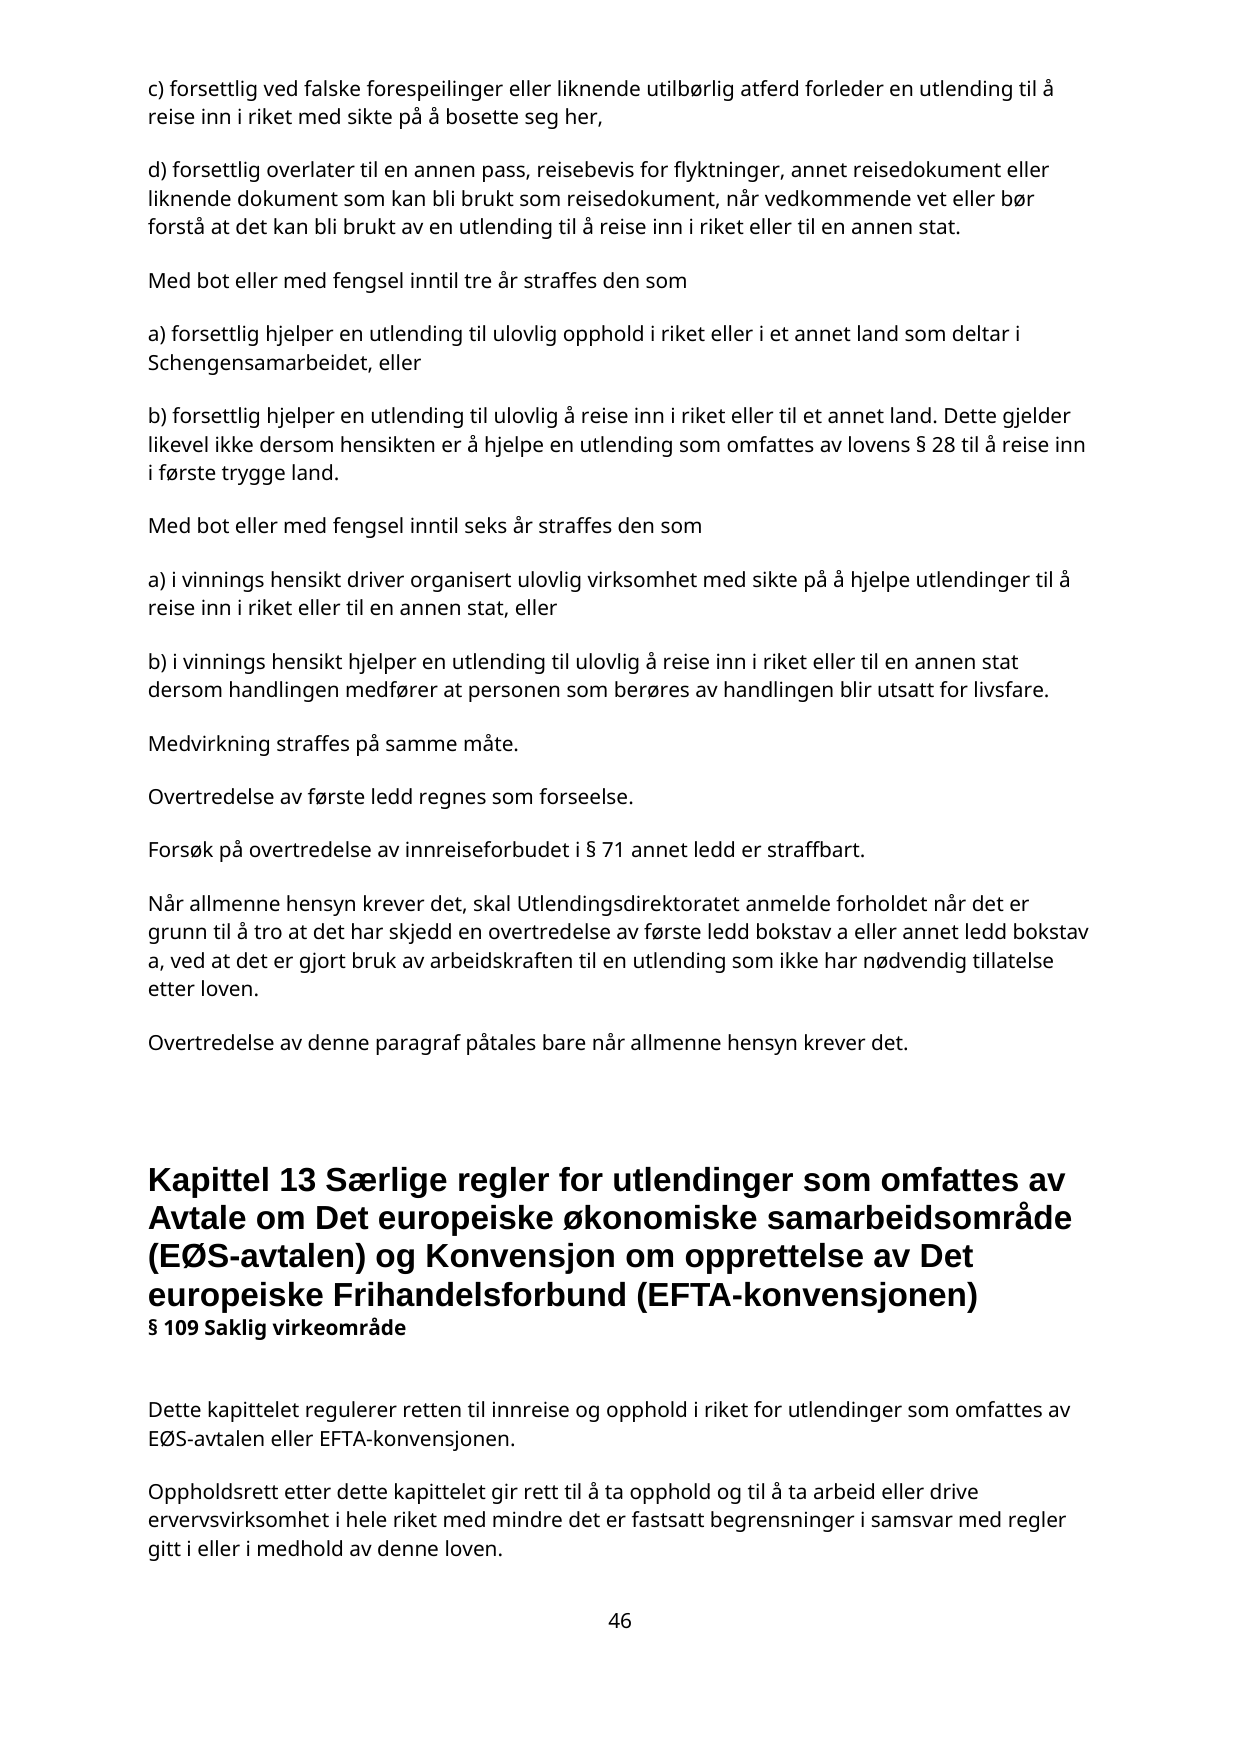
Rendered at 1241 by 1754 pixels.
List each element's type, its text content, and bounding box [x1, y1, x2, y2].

text b) forsettlig hjelper en utlending til ulovlig å reise inn i riket eller til et annet land. Dette gjelder likevel ikke dersom hensikten er å hjelpe en utlending som omfattes av lovens § 28 til å reise inn i første trygge land. [148, 401, 1093, 487]
text d) forsettlig overlater til en annen pass, reisebevis for flyktninger, annet reisedokument eller liknende dokument som kan bli brukt som reisedokument, når vedkommende vet eller bør forstå at det kan bli brukt av en utlending til å reise inn i riket eller til en annen stat. [148, 156, 1093, 241]
text Overtredelse av denne paragraf påtales bare når allmenne hensyn krever det. [148, 1028, 1093, 1056]
text Forsøk på overtredelse av innreiseforbudet i § 71 annet ledd er straffbart. [148, 836, 1093, 864]
text Med bot eller med fengsel inntil tre år straffes den som [148, 266, 1093, 294]
text Oppholdsrett etter dette kapittelet gir rett til å ta opphold og til å ta arbeid eller drive ervervsvirksomhet i hele riket med mindre det er fastsatt begrensninger i samsvar med regler gitt i eller i medhold av denne loven. [148, 1477, 1093, 1562]
text c) forsettlig ved falske forespeilinger eller liknende utilbørlig atferd forleder en utlending til å reise inn i riket med sikte på å bosette seg her, [148, 74, 1093, 131]
text Overtredelse av første ledd regnes som forseelse. [148, 782, 1093, 811]
text Medvirkning straffes på samme måte. [148, 729, 1093, 757]
text Dette kapittelet regulerer retten til innreise og opphold i riket for utlendinger som omfattes av EØS-avtalen eller EFTA-konvensjonen. [148, 1395, 1093, 1452]
text Med bot eller med fengsel inntil seks år straffes den som [148, 512, 1093, 540]
text a) i vinnings hensikt driver organisert ulovlig virksomhet med sikte på å hjelpe utlendinger til å reise inn i riket eller til en annen stat, eller [148, 565, 1093, 622]
text a) forsettlig hjelper en utlending til ulovlig opphold i riket eller i et annet land som deltar i Schengensamarbeidet, eller [148, 319, 1093, 376]
text Kapittel 13 Særlige regler for utlendinger som omfattes av Avtale om Det europeiske økonomiske samarbeidsområde (EØS-avtalen) og Konvensjon om opprettelse av Det europeiske Frihandelsforbund (EFTA-konvensjonen) [148, 1160, 1093, 1313]
text § 109 Saklig virkeområde [148, 1313, 1093, 1342]
text Når allmenne hensyn krever det, skal Utlendingsdirektoratet anmelde forholdet når det er grunn til å tro at det har skjedd en overtredelse av første ledd bokstav a eller annet ledd bokstav a, ved at det er gjort bruk av arbeidskraften til en utlending som ikke har nødvendig tillatelse etter loven. [148, 889, 1093, 1003]
text b) i vinnings hensikt hjelper en utlending til ulovlig å reise inn i riket eller til en annen stat dersom handlingen medfører at personen som berøres av handlingen blir utsatt for livsfare. [148, 647, 1093, 704]
